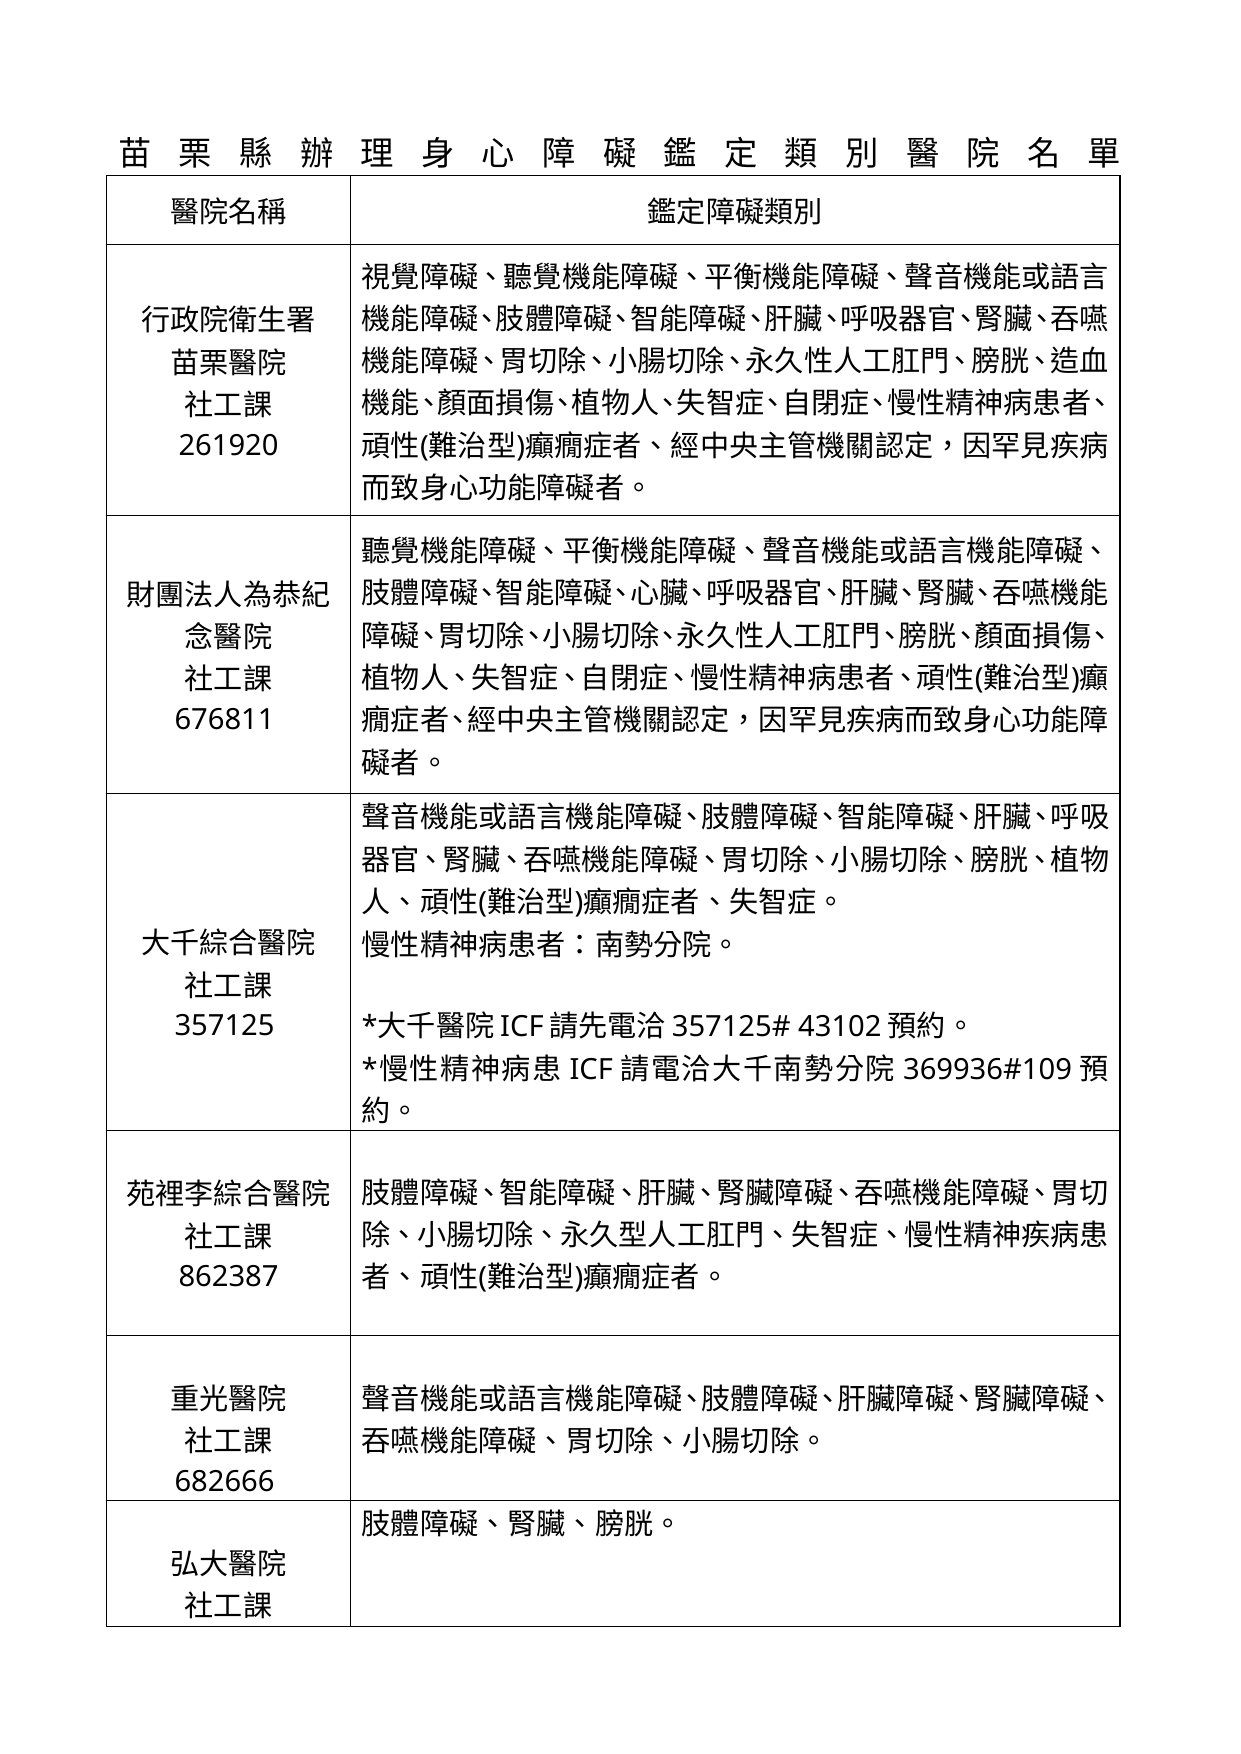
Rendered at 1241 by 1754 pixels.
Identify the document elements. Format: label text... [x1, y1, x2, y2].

table_cell 行政院衛生署 苗栗醫院 社工課 261920 [107, 245, 350, 515]
table_header 鑑定障礙類別 [351, 176, 1119, 244]
table_cell 弘大醫院 社工課 [107, 1501, 350, 1626]
table_cell 重光醫院 社工課 682666 [107, 1336, 350, 1500]
table_cell 肢體障礙、腎臟、膀胱。 [351, 1501, 1119, 1626]
table_cell 聽覺機能障礙、平衡機能障礙、聲音機能或語言機能障礙、肢體障礙、智能障礙、心臟、呼吸器官、肝臟、腎臟、吞嚥機能障礙、胃切除、小腸切除、永久性人工肛門、膀胱、顏面損傷、植物人、失智症、自閉症、慢性精神病患者、頑性(難治型)癲癇症者、經中央主管機關認定，因罕見疾病而致身心功能障礙者。 [351, 516, 1119, 793]
table_cell 肢體障礙、智能障礙、肝臟、腎臟障礙、吞嚥機能障礙、胃切除、小腸切除、永久型人工肛門、失智症、慢性精神疾病患者、頑性(難治型)癲癇症者。 [351, 1131, 1119, 1335]
table_cell 聲音機能或語言機能障礙、肢體障礙、智能障礙、肝臟、呼吸器官、腎臟、吞嚥機能障礙、胃切除、小腸切除、膀胱、植物人、頑性(難治型)癲癇症者、失智症。 慢性精神病患者：南勢分院。 *大千醫院ICF請先電洽357125# 43102預約。 *慢性精神病患ICF請電洽大千南勢分院369936#109預約。 [351, 794, 1119, 1130]
table_cell 視覺障礙、聽覺機能障礙、平衡機能障礙、聲音機能或語言機能障礙、肢體障礙、智能障礙、肝臟、呼吸器官、腎臟、吞嚥機能障礙、胃切除、小腸切除、永久性人工肛門、膀胱、造血機能、顏面損傷、植物人、失智症、自閉症、慢性精神病患者、頑性(難治型)癲癇症者、經中央主管機關認定，因罕見疾病而致身心功能障礙者。 [351, 245, 1119, 515]
table_cell 財團法人為恭紀念醫院 社工課 676811 [107, 516, 350, 793]
table_cell 聲音機能或語言機能障礙、肢體障礙、肝臟障礙、腎臟障礙、吞嚥機能障礙、胃切除、小腸切除。 [351, 1336, 1119, 1500]
table_header 醫院名稱 [107, 176, 350, 244]
text 苗栗縣辦理身心障礙鑑定類別醫院名單 [118, 127, 1122, 175]
table_cell 苑裡李綜合醫院 社工課 862387 [107, 1131, 350, 1335]
table_cell 大千綜合醫院 社工課 357125 [107, 794, 350, 1130]
